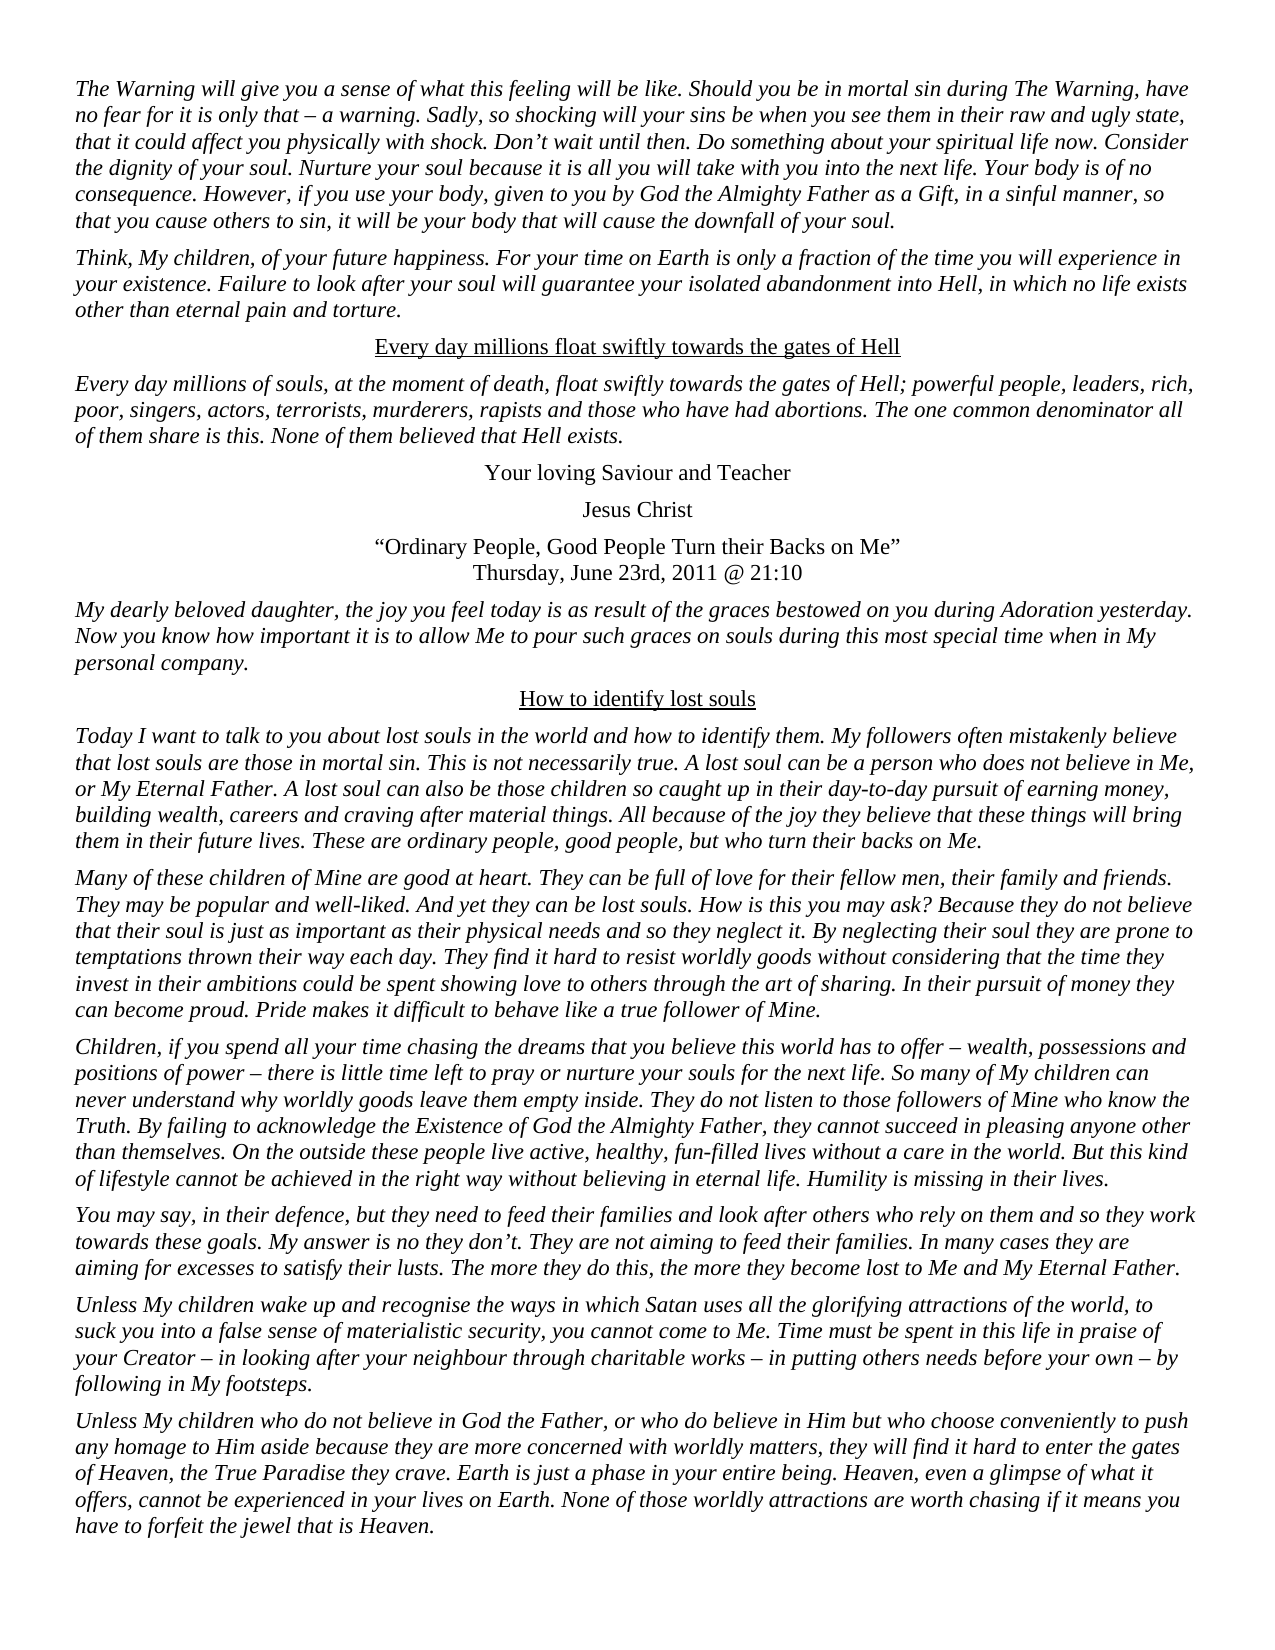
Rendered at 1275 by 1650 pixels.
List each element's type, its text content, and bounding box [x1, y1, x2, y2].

text Jesus Christ [75, 496, 1200, 522]
text You may say, in their defence, but they need to feed their families and look after others who rely on them and so they work towards these goals. My answer is no they don’t. They are not aiming to feed their families. In many cases they are aiming for excesses to satisfy their lusts. The more they do this, the more they become lost to Me and My Eternal Father. [75, 1201, 1200, 1281]
text The Warning will give you a sense of what this feeling will be like. Should you be in mortal sin during The Warning, have no fear for it is only that – a warning. Sadly, so shocking will your sins be when you see them in their raw and ugly state, that it could affect you physically with shock. Don’t wait until then. Do something about your spiritual life now. Consider the dignity of your soul. Nurture your soul because it is all you will take with you into the next life. Your body is of no consequence. However, if you use your body, given to you by God the Almighty Father as a Gift, in a sinful manner, so that you cause others to sin, it will be your body that will cause the downfall of your soul. [75, 75, 1200, 233]
text Your loving Saviour and Teacher [75, 459, 1200, 486]
text Children, if you spend all your time chasing the dreams that you believe this world has to offer – wealth, possessions and positions of power – there is little time left to pray or nurture your souls for the next life. So many of My children can never understand why worldly goods leave them empty inside. They do not listen to those followers of Mine who know the Truth. By failing to acknowledge the Existence of God the Almighty Father, they cannot succeed in pleasing anyone other than themselves. On the outside these people live active, healthy, fun-filled lives without a care in the world. But this kind of lifestyle cannot be achieved in the right way without believing in eternal life. Humility is missing in their lives. [75, 1033, 1200, 1191]
text Today I want to talk to you about lost souls in the world and how to identify them. My followers often mistakenly believe that lost souls are those in mortal sin. This is not necessarily true. A lost soul can be a person who does not believe in Me, or My Eternal Father. A lost soul can also be those children so caught up in their day-to-day pursuit of earning money, building wealth, careers and craving after material things. All because of the joy they believe that these things will bring them in their future lives. These are ordinary people, good people, but who turn their backs on Me. [75, 722, 1200, 854]
text Many of these children of Mine are good at heart. They can be full of love for their fellow men, their family and friends. They may be popular and well-liked. And yet they can be lost souls. How is this you may ask? Because they do not believe that their soul is just as important as their physical needs and so they neglect it. By neglecting their soul they are prone to temptations thrown their way each day. They find it hard to resist worldly goods without considering that the time they invest in their ambitions could be spent showing love to others through the art of sharing. In their pursuit of money they can become proud. Pride makes it difficult to behave like a true follower of Mine. [75, 864, 1200, 1022]
text Every day millions float swiftly towards the gates of Hell [75, 333, 1200, 359]
text Think, My children, of your future happiness. For your time on Earth is only a fraction of the time you will experience in your existence. Failure to look after your soul will guarantee your isolated abandonment into Hell, in which no life exists other than eternal pain and torture. [75, 243, 1200, 323]
text “Ordinary People, Good People Turn their Backs on Me” Thursday, June 23rd, 2011 @ 21:10 [75, 533, 1200, 586]
text Unless My children who do not believe in God the Father, or who do believe in Him but who choose conveniently to push any homage to Him aside because they are more concerned with worldly matters, they will find it hard to enter the gates of Heaven, the True Paradise they crave. Earth is just a phase in your entire being. Heaven, even a glimpse of what it offers, cannot be experienced in your lives on Earth. None of those worldly attractions are worth chasing if it means you have to forfeit the jewel that is Heaven. [75, 1407, 1200, 1538]
text Every day millions of souls, at the moment of death, float swiftly towards the gates of Hell; powerful people, leaders, rich, poor, singers, actors, terrorists, murderers, rapists and those who have had abortions. The one common denominator all of them share is this. None of them believed that Hell exists. [75, 370, 1200, 449]
text How to identify lost souls [75, 685, 1200, 712]
text My dearly beloved daughter, the joy you feel today is as result of the graces bestowed on you during Adoration yesterday. Now you know how important it is to allow Me to pour such graces on souls during this most special time when in My personal company. [75, 596, 1200, 675]
text Unless My children wake up and recognise the ways in which Satan uses all the glorifying attractions of the world, to suck you into a false sense of materialistic security, you cannot come to Me. Time must be spent in this life in praise of your Creator – in looking after your neighbour through charitable works – in putting others needs before your own – by following in My footsteps. [75, 1291, 1200, 1396]
